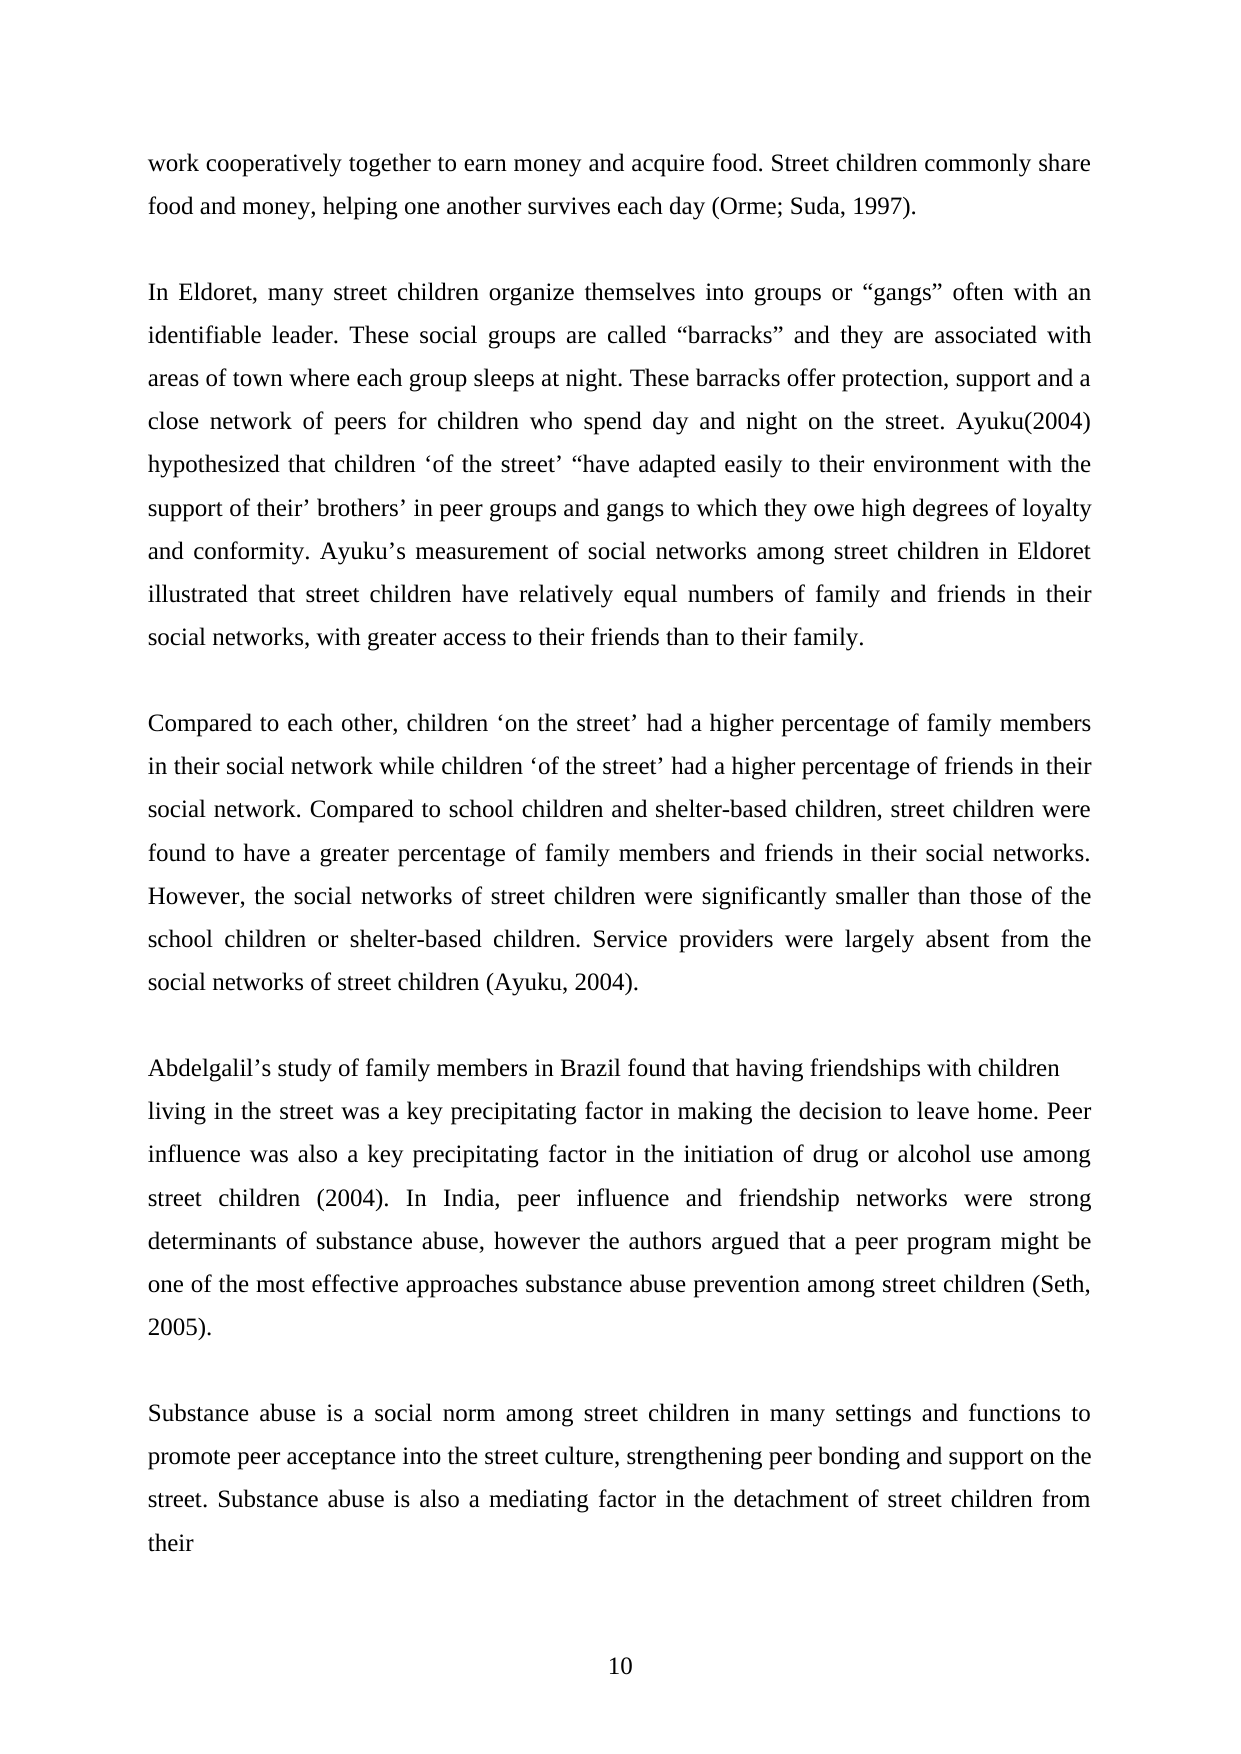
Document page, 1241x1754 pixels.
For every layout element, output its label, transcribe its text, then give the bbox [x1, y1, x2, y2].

text Substance abuse is a social norm among street children in many settings and functions to promote peer acceptance into the street culture, strengthening peer bonding and support on the street. Substance abuse is also a mediating factor in the detachment of street children from their [148, 1398, 1092, 1556]
text work cooperatively together to earn money and acquire food. Street children commonly share food and money, helping one another survives each day (Orme; Suda, 1997). [148, 148, 1092, 219]
text In Eldoret, many street children organize themselves into groups or “gangs” often with an identifiable leader. These social groups are called “barracks” and they are associated with areas of town where each group sleeps at night. These barracks offer protection, support and a close network of peers for children who spend day and night on the street. Ayuku(2004) hypothesized that children ‘of the street’ “have adapted easily to their environment with the support of their’ brothers’ in peer groups and gangs to which they owe high degrees of loyalty and conformity. Ayuku’s measurement of social networks among street children in Eldoret illustrated that street children have relatively equal numbers of family and friends in their social networks, with greater access to their friends than to their family. [148, 277, 1092, 651]
text Abdelgalil’s study of family members in Brazil found that having friendships with children [148, 1053, 1092, 1082]
text living in the street was a key precipitating factor in making the decision to leave home. Peer influence was also a key precipitating factor in the initiation of drug or alcohol use among street children (2004). In India, peer influence and friendship networks were strong determinants of substance abuse, however the authors argued that a peer program might be one of the most effective approaches substance abuse prevention among street children (Seth, 2005). [148, 1096, 1092, 1341]
text Compared to each other, children ‘on the street’ had a higher percentage of family members in their social network while children ‘of the street’ had a higher percentage of friends in their social network. Compared to school children and shelter-based children, street children were found to have a greater percentage of family members and friends in their social networks. However, the social networks of street children were significantly smaller than those of the school children or shelter-based children. Service providers were largely absent from the social networks of street children (Ayuku, 2004). [148, 708, 1092, 996]
